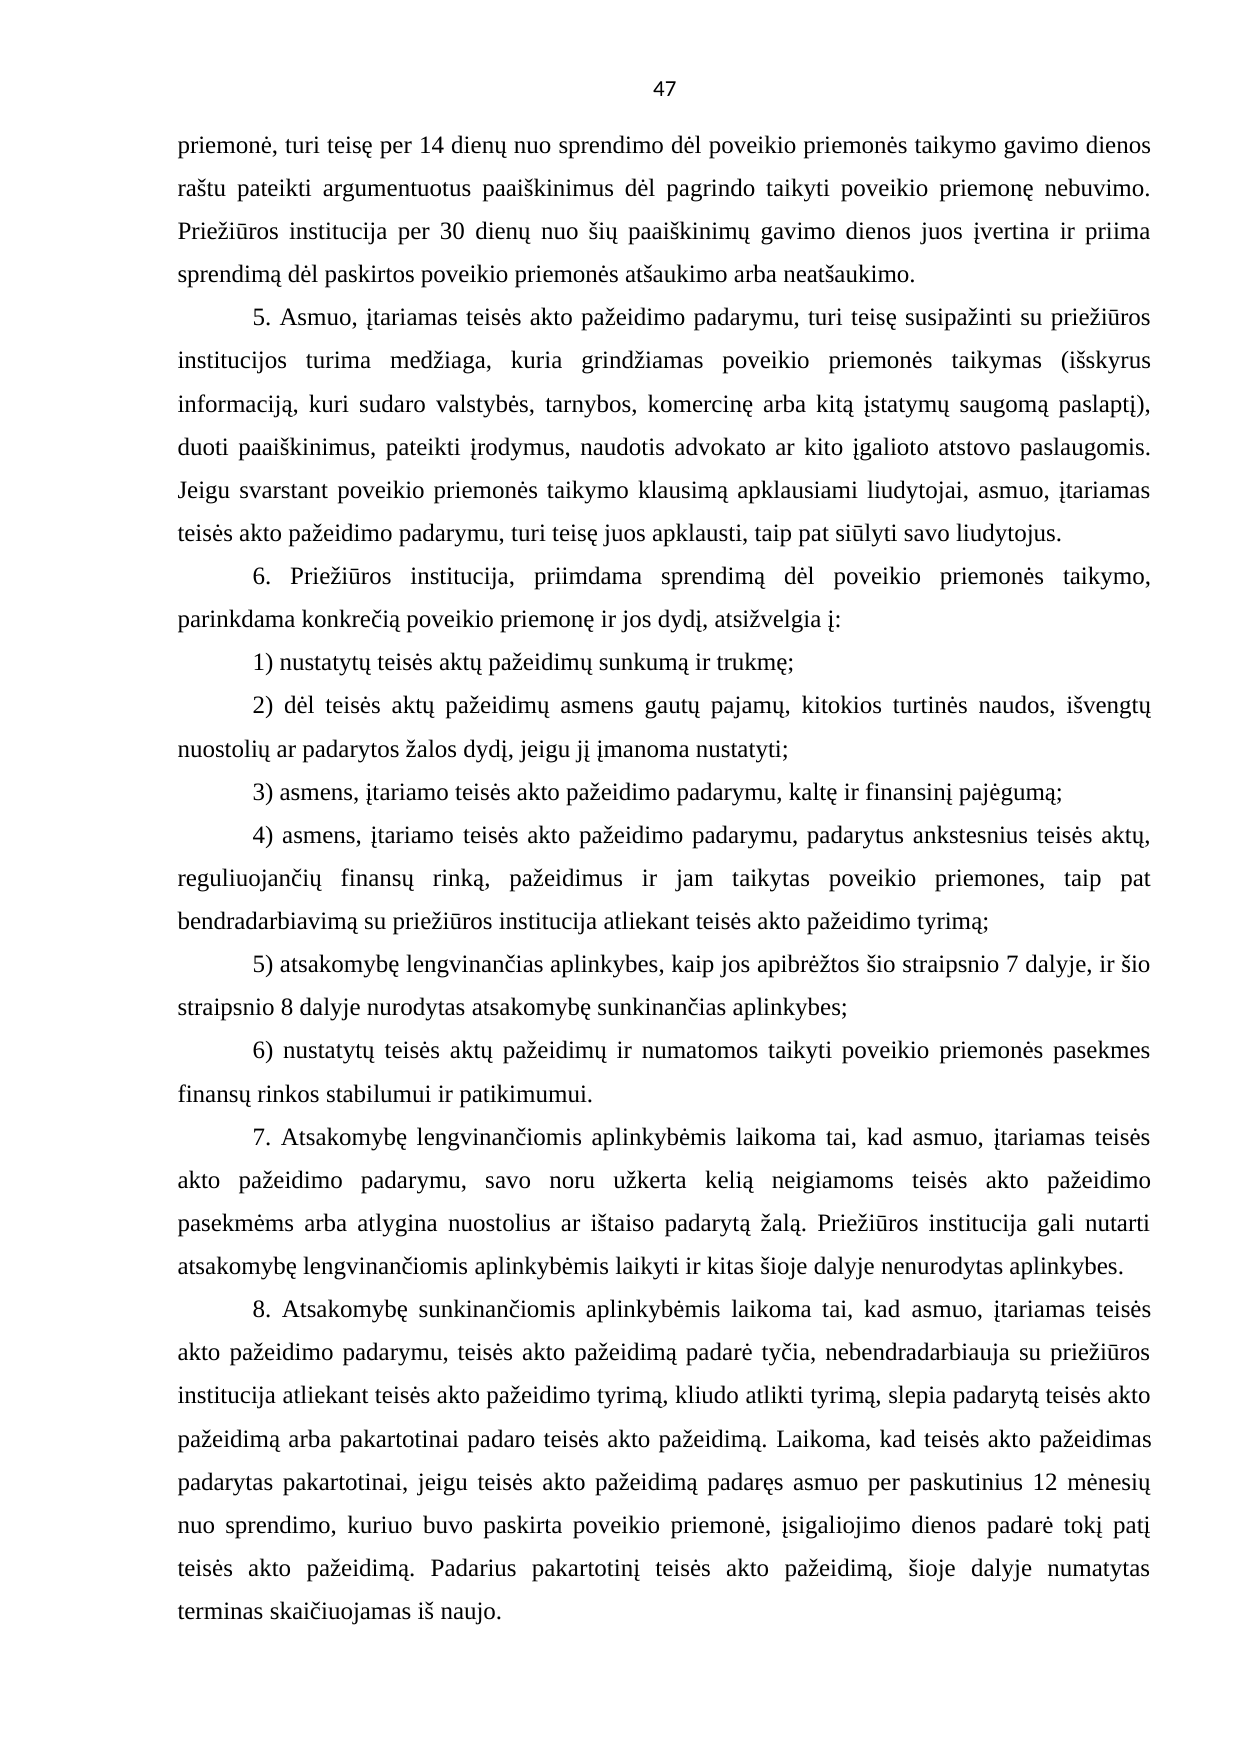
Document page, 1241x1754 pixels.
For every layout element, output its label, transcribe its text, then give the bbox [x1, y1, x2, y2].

text priemonė, turi teisę per 14 dienų nuo sprendimo dėl poveikio priemonės taikymo gavimo dienos raštu pateikti argumentuotus paaiškinimus dėl pagrindo taikyti poveikio priemonę nebuvimo. Priežiūros institucija per 30 dienų nuo šių paaiškinimų gavimo dienos juos įvertina ir priima sprendimą dėl paskirtos poveikio priemonės atšaukimo arba neatšaukimo. [177, 130, 1152, 288]
text 3) asmens, įtariamo teisės akto pažeidimo padarymu, kaltę ir finansinį pajėgumą; [177, 777, 1152, 806]
text 6) nustatytų teisės aktų pažeidimų ir numatomos taikyti poveikio priemonės pasekmes finansų rinkos stabilumui ir patikimumui. [177, 1036, 1152, 1107]
text 2) dėl teisės aktų pažeidimų asmens gautų pajamų, kitokios turtinės naudos, išvengtų nuostolių ar padarytos žalos dydį, jeigu jį įmanoma nustatyti; [177, 691, 1152, 762]
text 5. Asmuo, įtariamas teisės akto pažeidimo padarymu, turi teisę susipažinti su priežiūros institucijos turima medžiaga, kuria grindžiamas poveikio priemonės taikymas (išskyrus informaciją, kuri sudaro valstybės, tarnybos, komercinę arba kitą įstatymų saugomą paslaptį), duoti paaiškinimus, pateikti įrodymus, naudotis advokato ar kito įgalioto atstovo paslaugomis. Jeigu svarstant poveikio priemonės taikymo klausimą apklausiami liudytojai, asmuo, įtariamas teisės akto pažeidimo padarymu, turi teisę juos apklausti, taip pat siūlyti savo liudytojus. [177, 302, 1152, 547]
text 6. Priežiūros institucija, priimdama sprendimą dėl poveikio priemonės taikymo, parinkdama konkrečią poveikio priemonę ir jos dydį, atsižvelgia į: [177, 561, 1152, 633]
text 4) asmens, įtariamo teisės akto pažeidimo padarymu, padarytus ankstesnius teisės aktų, reguliuojančių finansų rinką, pažeidimus ir jam taikytas poveikio priemones, taip pat bendradarbiavimą su priežiūros institucija atliekant teisės akto pažeidimo tyrimą; [177, 820, 1152, 935]
text 1) nustatytų teisės aktų pažeidimų sunkumą ir trukmę; [177, 647, 1152, 676]
text 5) atsakomybę lengvinančias aplinkybes, kaip jos apibrėžtos šio straipsnio 7 dalyje, ir šio straipsnio 8 dalyje nurodytas atsakomybę sunkinančias aplinkybes; [177, 949, 1152, 1021]
text 8. Atsakomybę sunkinančiomis aplinkybėmis laikoma tai, kad asmuo, įtariamas teisės akto pažeidimo padarymu, teisės akto pažeidimą padarė tyčia, nebendradarbiauja su priežiūros institucija atliekant teisės akto pažeidimo tyrimą, kliudo atlikti tyrimą, slepia padarytą teisės akto pažeidimą arba pakartotinai padaro teisės akto pažeidimą. Laikoma, kad teisės akto pažeidimas padarytas pakartotinai, jeigu teisės akto pažeidimą padaręs asmuo per paskutinius 12 mėnesių nuo sprendimo, kuriuo buvo paskirta poveikio priemonė, įsigaliojimo dienos padarė tokį patį teisės akto pažeidimą. Padarius pakartotinį teisės akto pažeidimą, šioje dalyje numatytas terminas skaičiuojamas iš naujo. [177, 1294, 1152, 1625]
text 7. Atsakomybę lengvinančiomis aplinkybėmis laikoma tai, kad asmuo, įtariamas teisės akto pažeidimo padarymu, savo noru užkerta kelią neigiamoms teisės akto pažeidimo pasekmėms arba atlygina nuostolius ar ištaiso padarytą žalą. Priežiūros institucija gali nutarti atsakomybę lengvinančiomis aplinkybėmis laikyti ir kitas šioje dalyje nenurodytas aplinkybes. [177, 1122, 1152, 1280]
